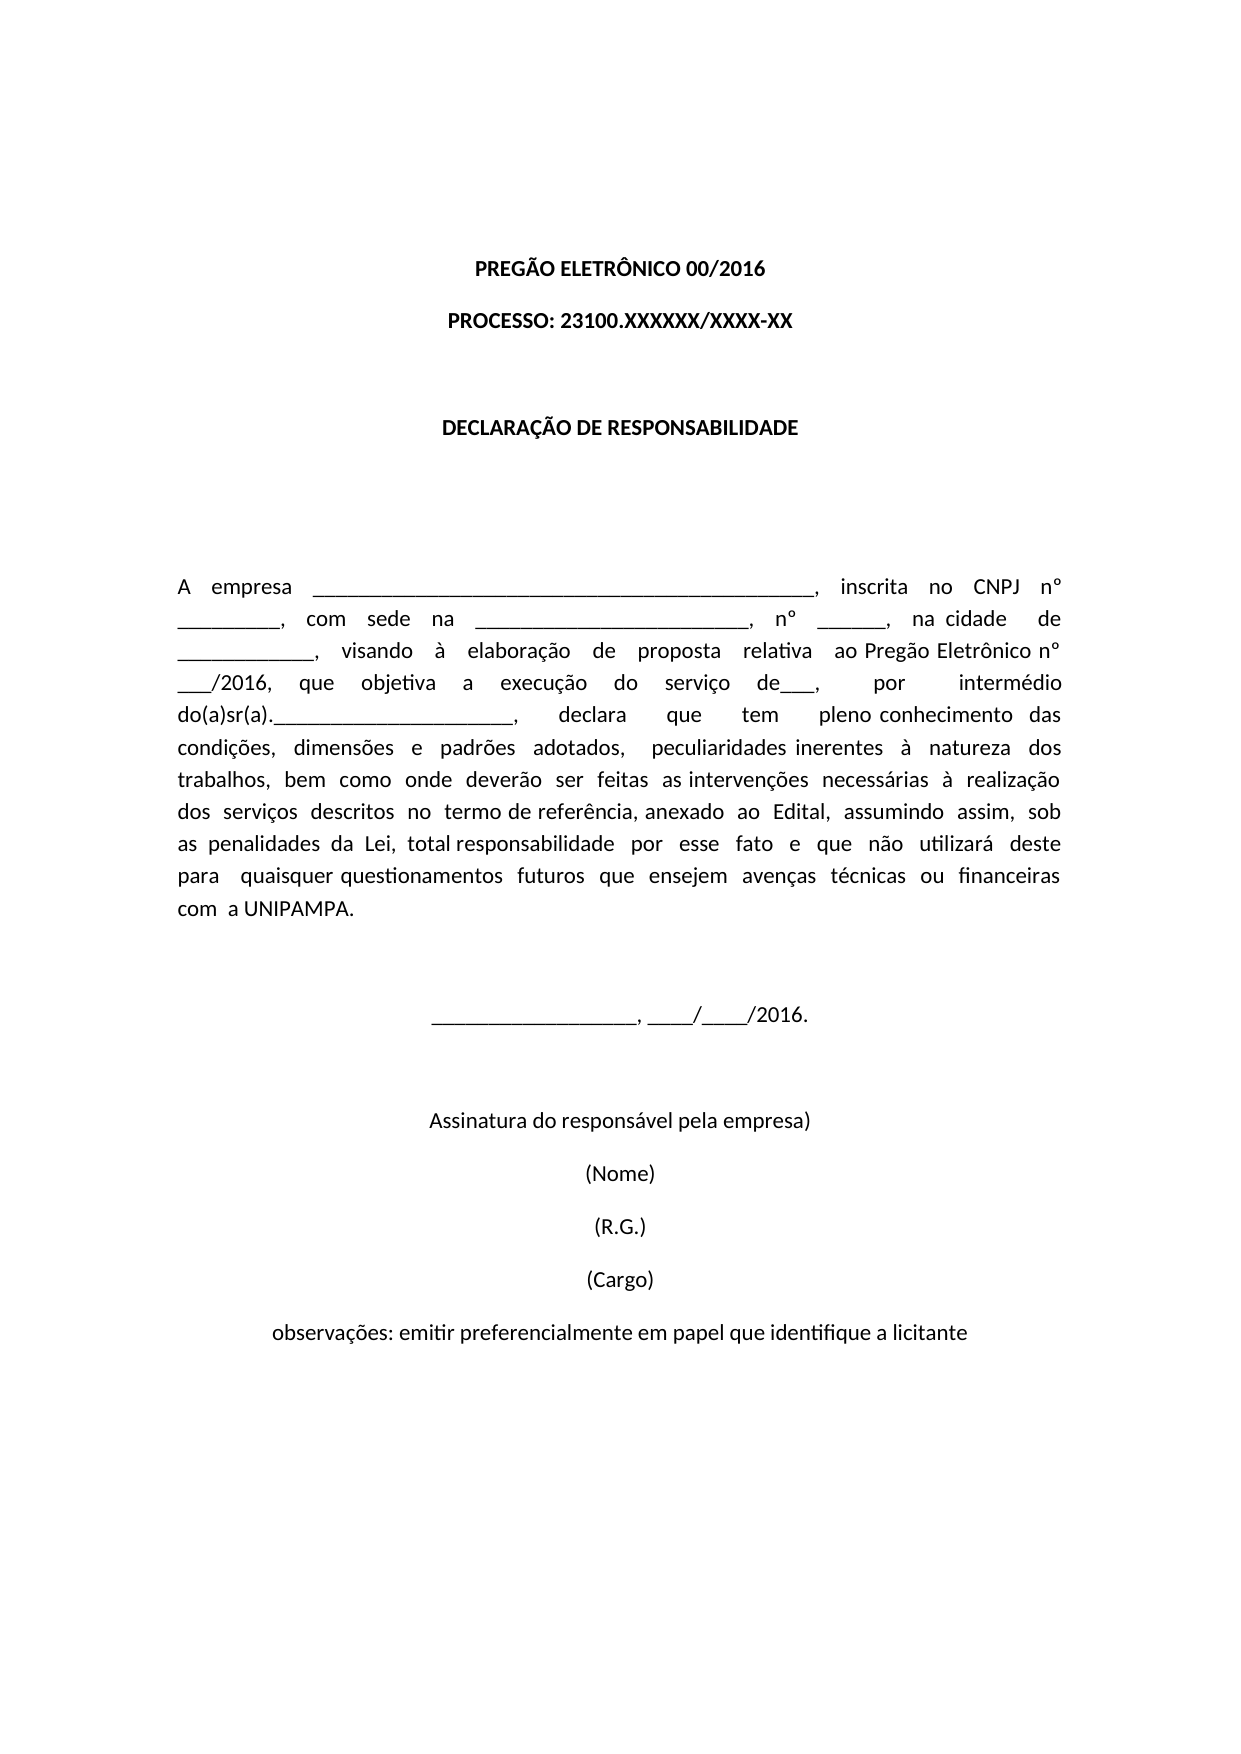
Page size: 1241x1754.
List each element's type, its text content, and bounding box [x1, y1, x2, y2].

text observações: emitir preferencialmente em papel que identifique a licitante [177, 1318, 1063, 1346]
text PROCESSO: 23100.XXXXXX/XXXX-XX [177, 307, 1063, 335]
text __________________, ____/____/2016. [177, 1000, 1063, 1028]
text PREGÃO ELETRÔNICO 00/2016 [177, 254, 1063, 282]
text DECLARAÇÃO DE RESPONSABILIDADE [177, 413, 1063, 441]
text (Cargo) [177, 1265, 1063, 1293]
text (Nome) [177, 1159, 1063, 1187]
text Assinatura do responsável pela empresa) [177, 1106, 1063, 1134]
text A empresa ____________________________________________, inscrita no CNPJ nº _________, com sede na ________________________, nº ______, na cidade de ____________, visando à elaboração de proposta relativa ao Pregão Eletrônico nº ___/2016, que objetiva a execução do serviço de___, por intermédio do(a)sr(a)._____________________, declara que tem pleno conhecimento das condições, dimensões e padrões adotados, peculiaridades inerentes à natureza dos trabalhos, bem como onde deverão ser feitas as intervenções necessárias à realização dos serviços descritos no termo de referência, anexado ao Edital, assumindo assim, sob as penalidades da Lei, total responsabilidade por esse fato e que não utilizará deste para quaisquer questionamentos futuros que ensejem avenças técnicas ou financeiras com a UNIPAMPA. [177, 572, 1063, 922]
text (R.G.) [177, 1212, 1063, 1240]
